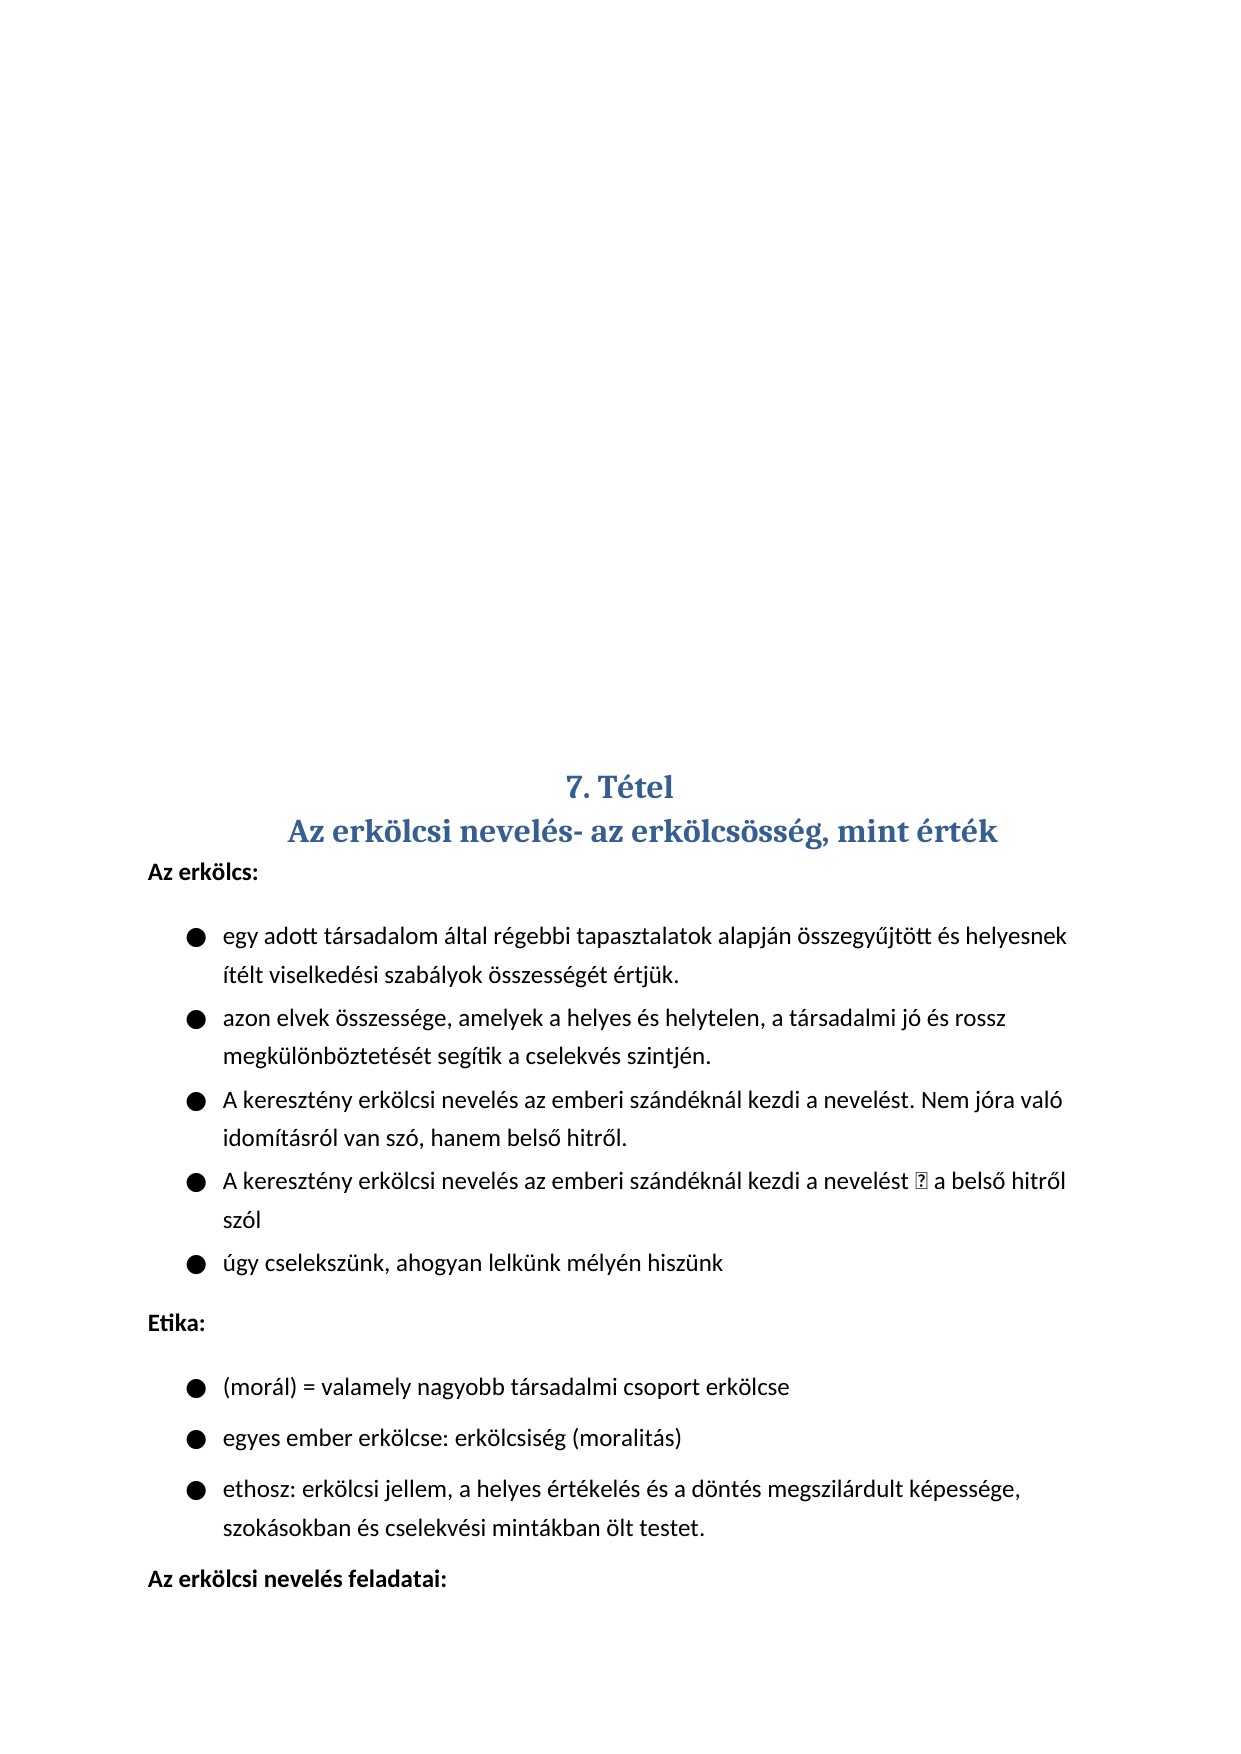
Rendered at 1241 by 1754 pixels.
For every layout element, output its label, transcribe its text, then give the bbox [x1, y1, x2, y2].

text Etika: [148, 1307, 1093, 1337]
list egy adott társadalom által régebbi tapasztalatok alapján összegyűjtött és helyesnek ítélt viselkedési szabályok összességét értjük. [185, 907, 1093, 989]
list úgy cselekszünk, ahogyan lelkünk mélyén hiszünk [185, 1234, 1093, 1286]
list A keresztény erkölcsi nevelés az emberi szándéknál kezdi a nevelést. Nem jóra való idomításról van szó, hanem belső hitről. [185, 1071, 1093, 1153]
text Az erkölcsi nevelés feladatai: [148, 1563, 1093, 1594]
text Az erkölcs: [148, 856, 1093, 887]
list A keresztény erkölcsi nevelés az emberi szándéknál kezdi a nevelést  a belső hitről szól [185, 1153, 1093, 1234]
list ethosz: erkölcsi jellem, a helyes értékelés és a döntés megszilárdult képessége, szokásokban és cselekvési mintákban ölt testet. [185, 1461, 1093, 1542]
list azon elvek összessége, amelyek a helyes és helytelen, a társadalmi jó és rossz megkülönböztetését segítik a cselekvés szintjén. [185, 989, 1093, 1071]
list (morál) = valamely nagyobb társadalmi csoport erkölcse [185, 1358, 1093, 1409]
subtitle 7. Tétel Az erkölcsi nevelés- az erkölcsösség, mint érték [148, 768, 1093, 850]
list egyes ember erkölcse: erkölcsiség (moralitás) [185, 1409, 1093, 1461]
